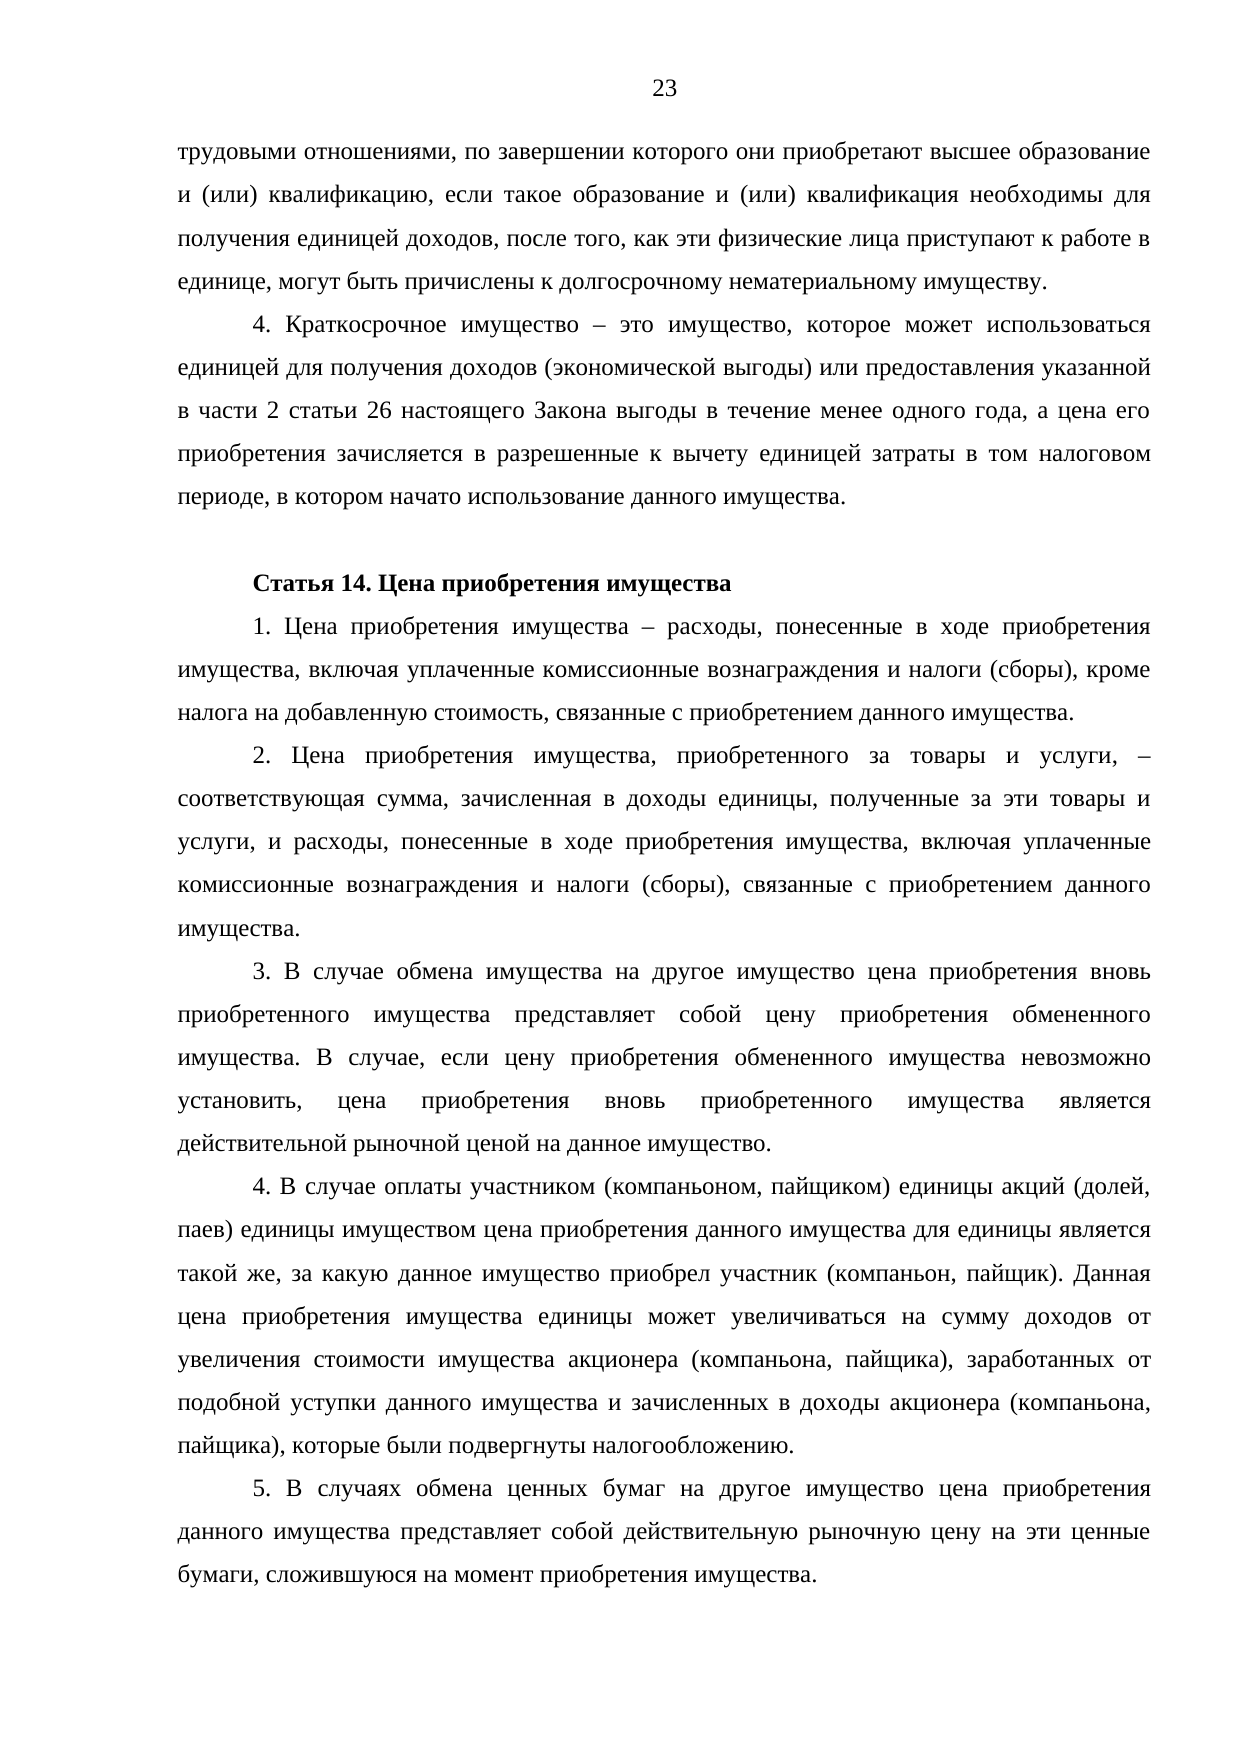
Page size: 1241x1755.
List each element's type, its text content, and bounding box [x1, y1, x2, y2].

text 4. Краткосрочное имущество – это имущество, которое может использоваться единицей для получения доходов (экономической выгоды) или предоставления указанной в части 2 статьи 26 настоящего Закона выгоды в течение менее одного года, а цена его приобретения зачисляется в разрешенные к вычету единицей затраты в том налоговом периоде, в котором начато использование данного имущества. [177, 309, 1152, 510]
text 1. Цена приобретения имущества – расходы, понесенные в ходе приобретения имущества, включая уплаченные комиссионные вознаграждения и налоги (сборы), кроме налога на добавленную стоимость, связанные с приобретением данного имущества. [177, 611, 1152, 726]
text Статья 14. Цена приобретения имущества [177, 568, 1152, 596]
text 2. Цена приобретения имущества, приобретенного за товары и услуги, – соответствующая сумма, зачисленная в доходы единицы, полученные за эти товары и услуги, и расходы, понесенные в ходе приобретения имущества, включая уплаченные комиссионные вознаграждения и налоги (сборы), связанные с приобретением данного имущества. [177, 740, 1152, 941]
text 5. В случаях обмена ценных бумаг на другое имущество цена приобретения данного имущества представляет собой действительную рыночную цену на эти ценные бумаги, сложившуюся на момент приобретения имущества. [177, 1473, 1152, 1588]
text 3. В случае обмена имущества на другое имущество цена приобретения вновь приобретенного имущества представляет собой цену приобретения обмененного имущества. В случае, если цену приобретения обмененного имущества невозможно установить, цена приобретения вновь приобретенного имущества является действительной рыночной ценой на данное имущество. [177, 956, 1152, 1157]
text трудовыми отношениями, по завершении которого они приобретают высшее образование и (или) квалификацию, если такое образование и (или) квалификация необходимы для получения единицей доходов, после того, как эти физические лица приступают к работе в единице, могут быть причислены к долгосрочному нематериальному имуществу. [177, 136, 1152, 294]
text 4. В случае оплаты участником (компаньоном, пайщиком) единицы акций (долей, паев) единицы имуществом цена приобретения данного имущества для единицы является такой же, за какую данное имущество приобрел участник (компаньон, пайщик). Данная цена приобретения имущества единицы может увеличиваться на сумму доходов от увеличения стоимости имущества акционера (компаньона, пайщика), заработанных от подобной уступки данного имущества и зачисленных в доходы акционера (компаньона, пайщика), которые были подвергнуты налогообложению. [177, 1171, 1152, 1459]
